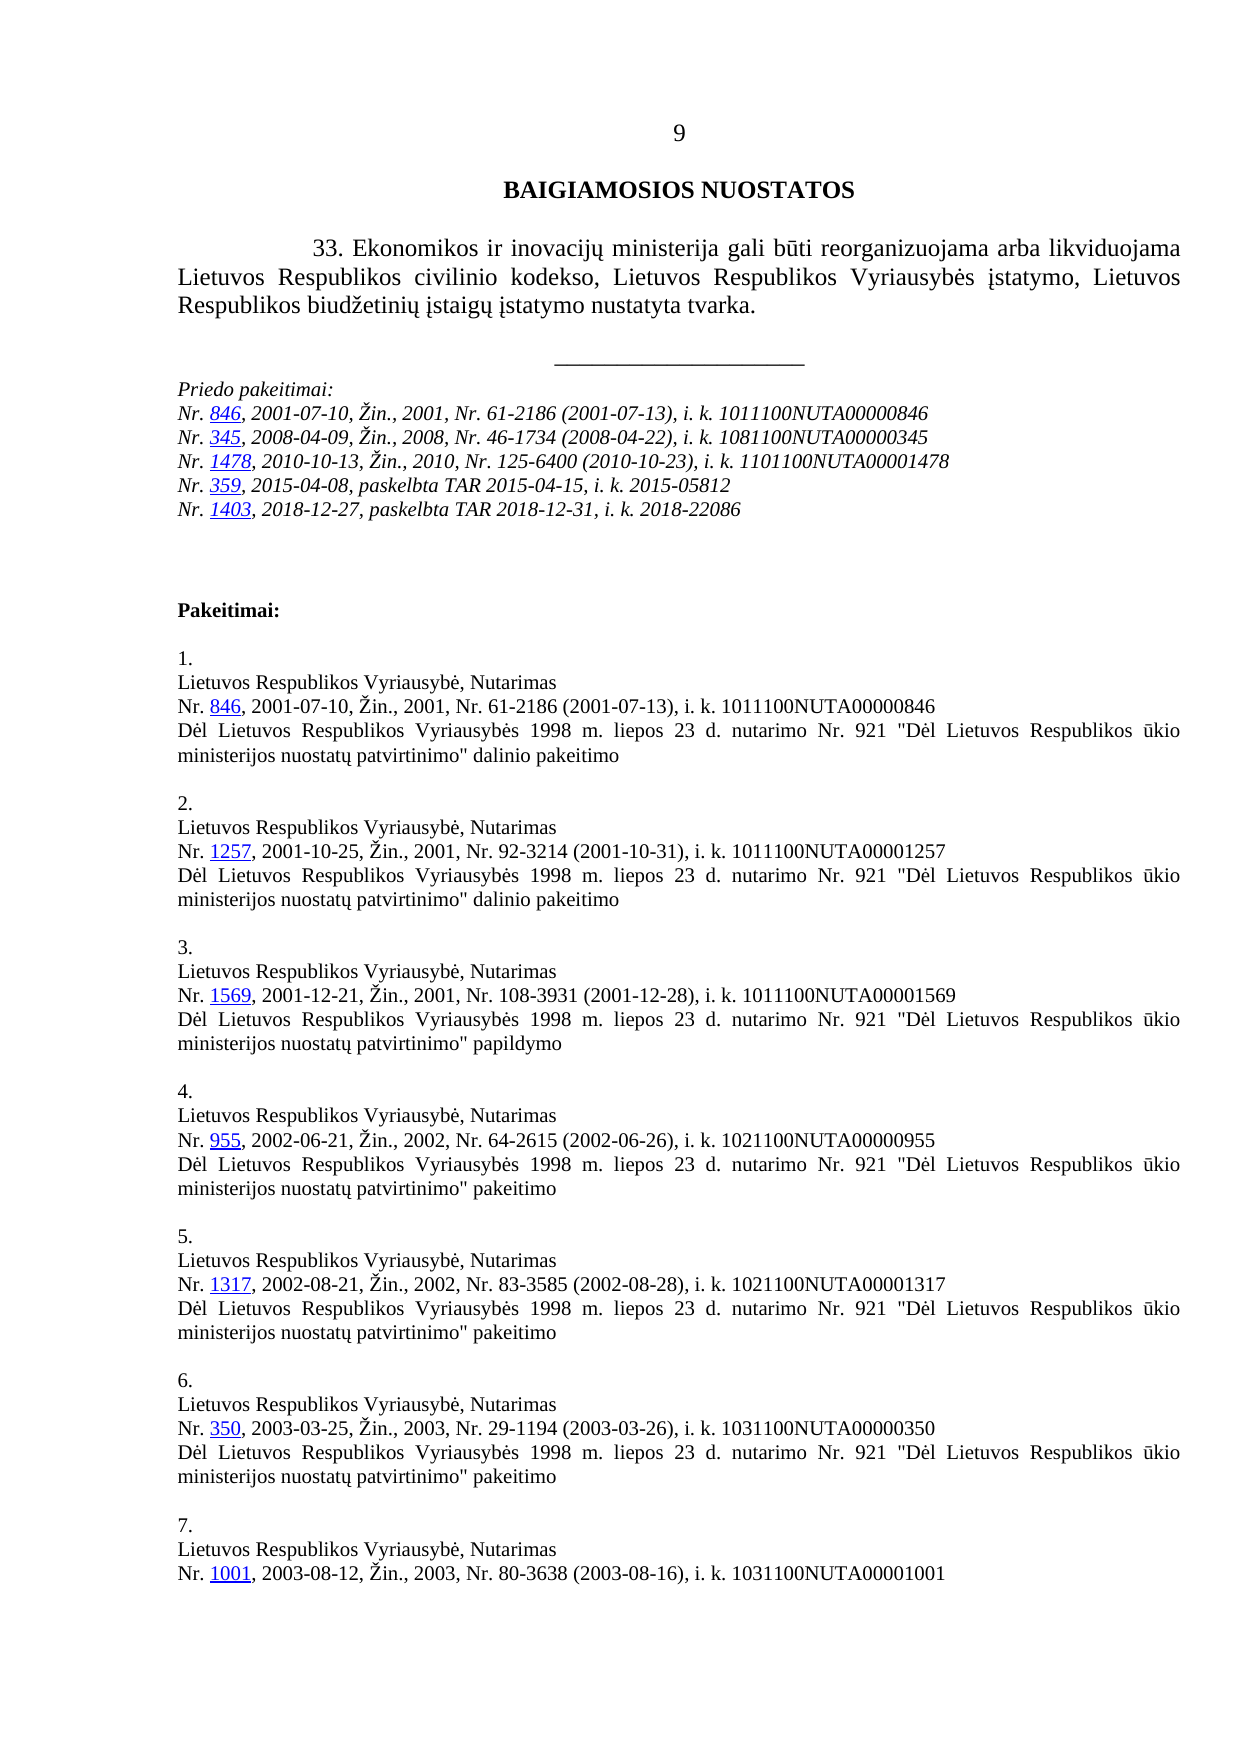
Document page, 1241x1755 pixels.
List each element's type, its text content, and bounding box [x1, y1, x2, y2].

text Nr. 1317, 2002-08-21, Žin., 2002, Nr. 83-3585 (2002-08-28), i. k. 1021100NUTA00001317 [177, 1272, 1181, 1296]
text 5. [177, 1224, 1181, 1248]
text Lietuvos Respublikos Vyriausybė, Nutarimas [177, 815, 1181, 839]
text –––––––––––––––––––– [177, 348, 1181, 377]
text Nr. 846, 2001-07-10, Žin., 2001, Nr. 61-2186 (2001-07-13), i. k. 1011100NUTA00000846 [177, 401, 1181, 425]
text Pakeitimai: [177, 598, 1181, 622]
text 2. [177, 791, 1181, 815]
text Lietuvos Respublikos Vyriausybė, Nutarimas [177, 1103, 1181, 1127]
text Nr. 345, 2008-04-09, Žin., 2008, Nr. 46-1734 (2008-04-22), i. k. 1081100NUTA00000345 [177, 425, 1181, 449]
text Dėl Lietuvos Respublikos Vyriausybės 1998 m. liepos 23 d. nutarimo Nr. 921 "Dėl Lietuvos Respublikos ūkio ministerijos nuostatų patvirtinimo" papildymo [177, 1007, 1181, 1055]
text 7. [177, 1512, 1181, 1537]
text BAIGIAMOSIOS NUOSTATOS [177, 176, 1181, 204]
text Lietuvos Respublikos Vyriausybė, Nutarimas [177, 1248, 1181, 1272]
text 33. Ekonomikos ir inovacijų ministerija gali būti reorganizuojama arba likviduojama Lietuvos Respublikos civilinio kodekso, Lietuvos Respublikos Vyriausybės įstatymo, Lietuvos Respublikos biudžetinių įstaigų įstatymo nustatyta tvarka. [177, 233, 1181, 319]
text Dėl Lietuvos Respublikos Vyriausybės 1998 m. liepos 23 d. nutarimo Nr. 921 "Dėl Lietuvos Respublikos ūkio ministerijos nuostatų patvirtinimo" dalinio pakeitimo [177, 863, 1181, 911]
text Nr. 1569, 2001-12-21, Žin., 2001, Nr. 108-3931 (2001-12-28), i. k. 1011100NUTA00001569 [177, 983, 1181, 1007]
text Nr. 359, 2015-04-08, paskelbta TAR 2015-04-15, i. k. 2015-05812 [177, 473, 1181, 497]
text 4. [177, 1079, 1181, 1103]
text 3. [177, 935, 1181, 959]
text Lietuvos Respublikos Vyriausybė, Nutarimas [177, 670, 1181, 694]
text Priedo pakeitimai: [177, 377, 1181, 401]
text Nr. 1478, 2010-10-13, Žin., 2010, Nr. 125-6400 (2010-10-23), i. k. 1101100NUTA00001478 [177, 449, 1181, 473]
text Nr. 1001, 2003-08-12, Žin., 2003, Nr. 80-3638 (2003-08-16), i. k. 1031100NUTA00001001 [177, 1561, 1181, 1585]
text Dėl Lietuvos Respublikos Vyriausybės 1998 m. liepos 23 d. nutarimo Nr. 921 "Dėl Lietuvos Respublikos ūkio ministerijos nuostatų patvirtinimo" pakeitimo [177, 1440, 1181, 1488]
text Nr. 350, 2003-03-25, Žin., 2003, Nr. 29-1194 (2003-03-26), i. k. 1031100NUTA00000350 [177, 1416, 1181, 1440]
text Lietuvos Respublikos Vyriausybė, Nutarimas [177, 959, 1181, 983]
text Nr. 1257, 2001-10-25, Žin., 2001, Nr. 92-3214 (2001-10-31), i. k. 1011100NUTA00001257 [177, 839, 1181, 863]
text Nr. 846, 2001-07-10, Žin., 2001, Nr. 61-2186 (2001-07-13), i. k. 1011100NUTA00000846 [177, 694, 1181, 718]
text Dėl Lietuvos Respublikos Vyriausybės 1998 m. liepos 23 d. nutarimo Nr. 921 "Dėl Lietuvos Respublikos ūkio ministerijos nuostatų patvirtinimo" pakeitimo [177, 1296, 1181, 1344]
text Nr. 955, 2002-06-21, Žin., 2002, Nr. 64-2615 (2002-06-26), i. k. 1021100NUTA00000955 [177, 1127, 1181, 1152]
text Lietuvos Respublikos Vyriausybė, Nutarimas [177, 1392, 1181, 1416]
text Dėl Lietuvos Respublikos Vyriausybės 1998 m. liepos 23 d. nutarimo Nr. 921 "Dėl Lietuvos Respublikos ūkio ministerijos nuostatų patvirtinimo" dalinio pakeitimo [177, 718, 1181, 767]
text Dėl Lietuvos Respublikos Vyriausybės 1998 m. liepos 23 d. nutarimo Nr. 921 "Dėl Lietuvos Respublikos ūkio ministerijos nuostatų patvirtinimo" pakeitimo [177, 1152, 1181, 1200]
text 1. [177, 646, 1181, 670]
text Lietuvos Respublikos Vyriausybė, Nutarimas [177, 1537, 1181, 1561]
text 6. [177, 1368, 1181, 1392]
text Nr. 1403, 2018-12-27, paskelbta TAR 2018-12-31, i. k. 2018-22086 [177, 497, 1181, 521]
